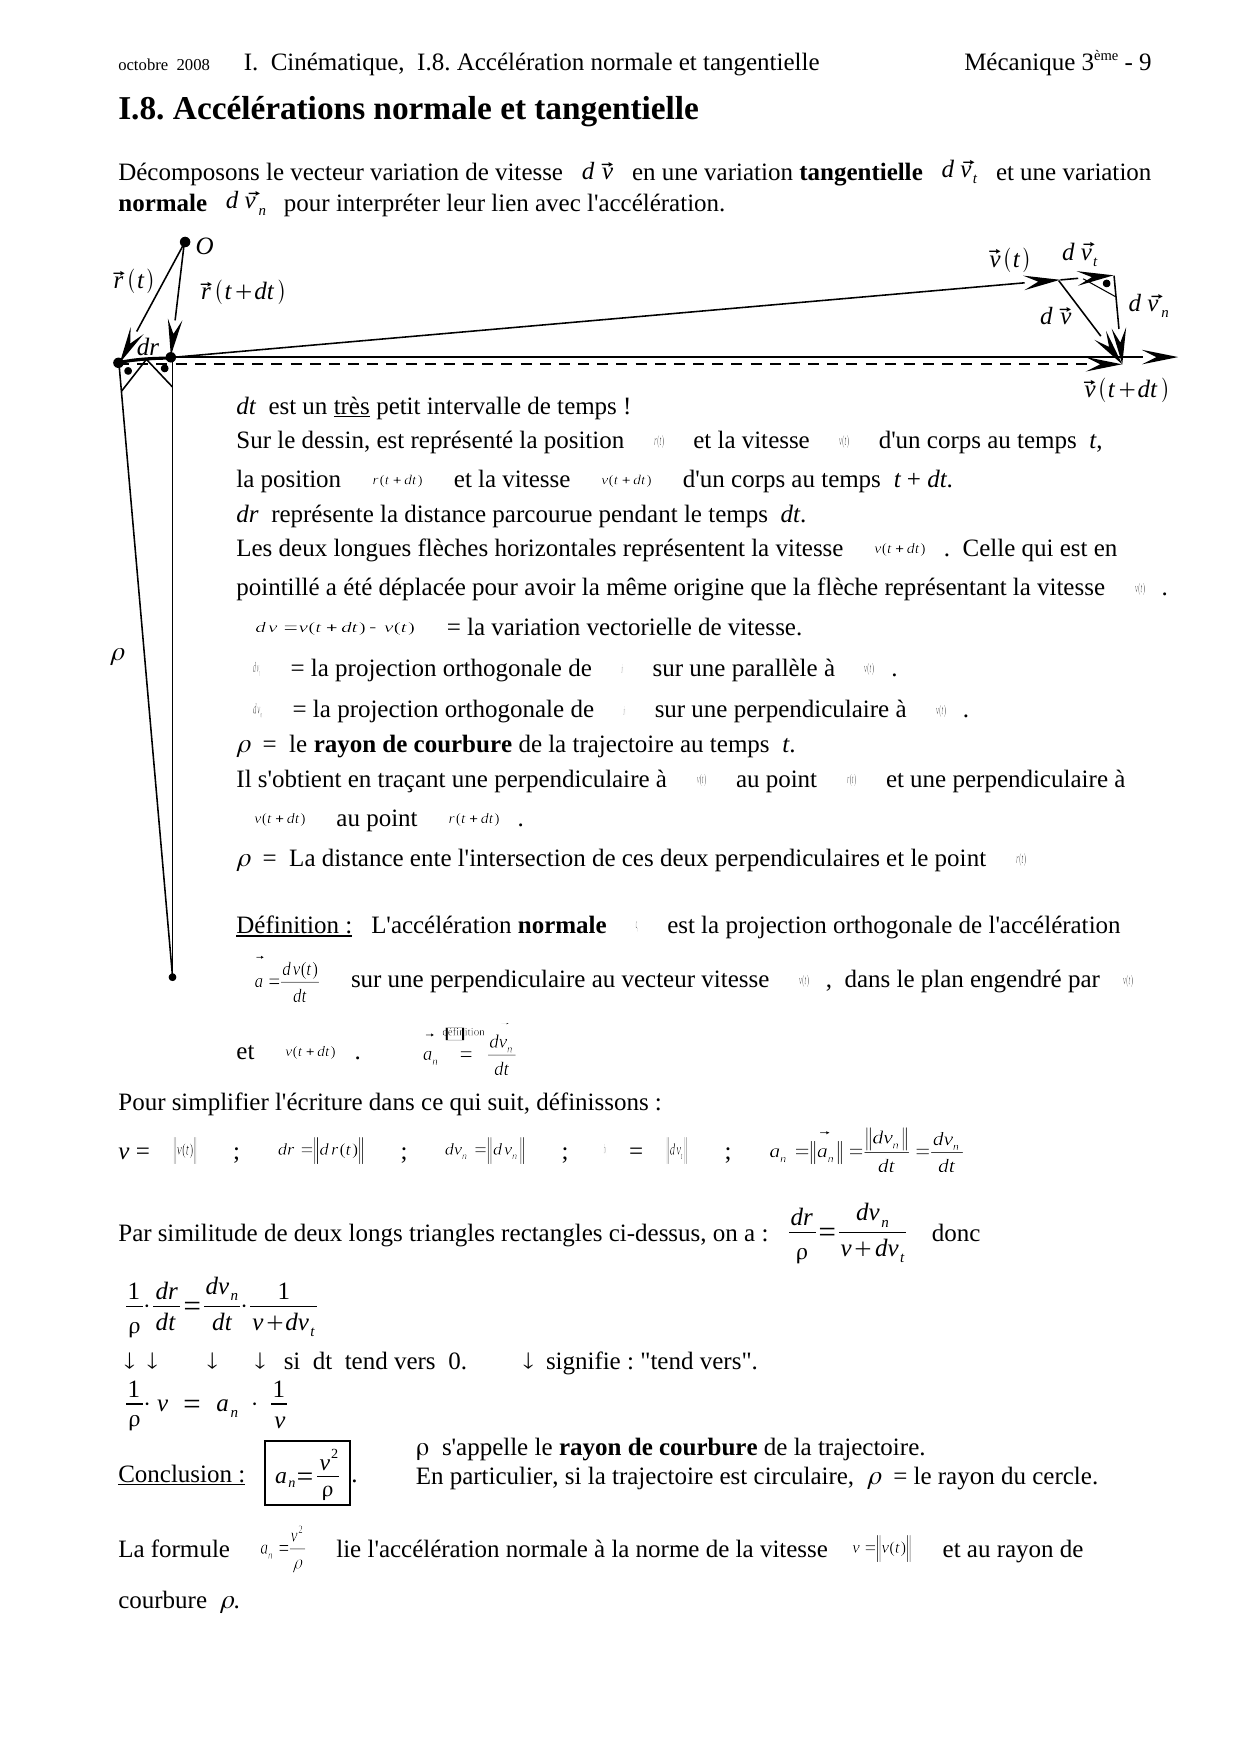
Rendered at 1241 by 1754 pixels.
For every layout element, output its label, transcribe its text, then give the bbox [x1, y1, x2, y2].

text = la variation vectorielle de vitesse. [236, 607, 1151, 646]
text Il s'obtient en traçant une perpendiculaire à au point et une perpendiculaire à au point . [236, 758, 1151, 837]
text = la projection orthogonale de sur une perpendiculaire à . [236, 688, 1151, 729]
text     si dt tend vers 0.  signifie : "tend vers". [118, 1346, 1151, 1375]
text v = ; ; ; = ; [118, 1116, 1151, 1184]
text  = La distance ente l'intersection de ces deux perpendiculaires et le point [236, 837, 1151, 877]
text = la projection orthogonale de sur une parallèle à . [236, 646, 1151, 688]
text Par similitude de deux longs triangles rectangles ci-dessus, on a : donc [118, 1199, 1151, 1267]
text dt est un très petit intervalle de temps ! [236, 391, 1151, 419]
text Les deux longues flèches horizontales représentent la vitesse . Celle qui est en pointillé a été déplacée pour avoir la même origine que la flèche représentant la vitesse . [236, 527, 1181, 607]
text La formule lie l'accélération normale à la norme de la vitesse et au rayon de courbure . [118, 1512, 1151, 1613]
text Définition : L'accélération normale est la projection orthogonale de l'accélération sur une perpendiculaire au vecteur vitesse , dans le plan engendré par et . [236, 906, 1151, 1087]
text Conclusion : . [118, 1434, 1151, 1512]
text Sur le dessin, est représenté la position et la vitesse d'un corps au temps t, la position et la vitesse d'un corps au temps t + dt. [236, 419, 1151, 499]
text  = le rayon de courbure de la trajectoire au temps t. [236, 729, 1151, 758]
text Pour simplifier l'écriture dans ce qui suit, définissons : [118, 1087, 1151, 1116]
text Décomposons le vecteur variation de vitesse en une variation tangentielle et une variation normale pour interpréter leur lien avec l'accélération. [118, 156, 1151, 218]
subtitle I.8. Accélérations normale et tangentielle [118, 89, 1151, 127]
text dr représente la distance parcourue pendant le temps dt. [236, 499, 1151, 527]
